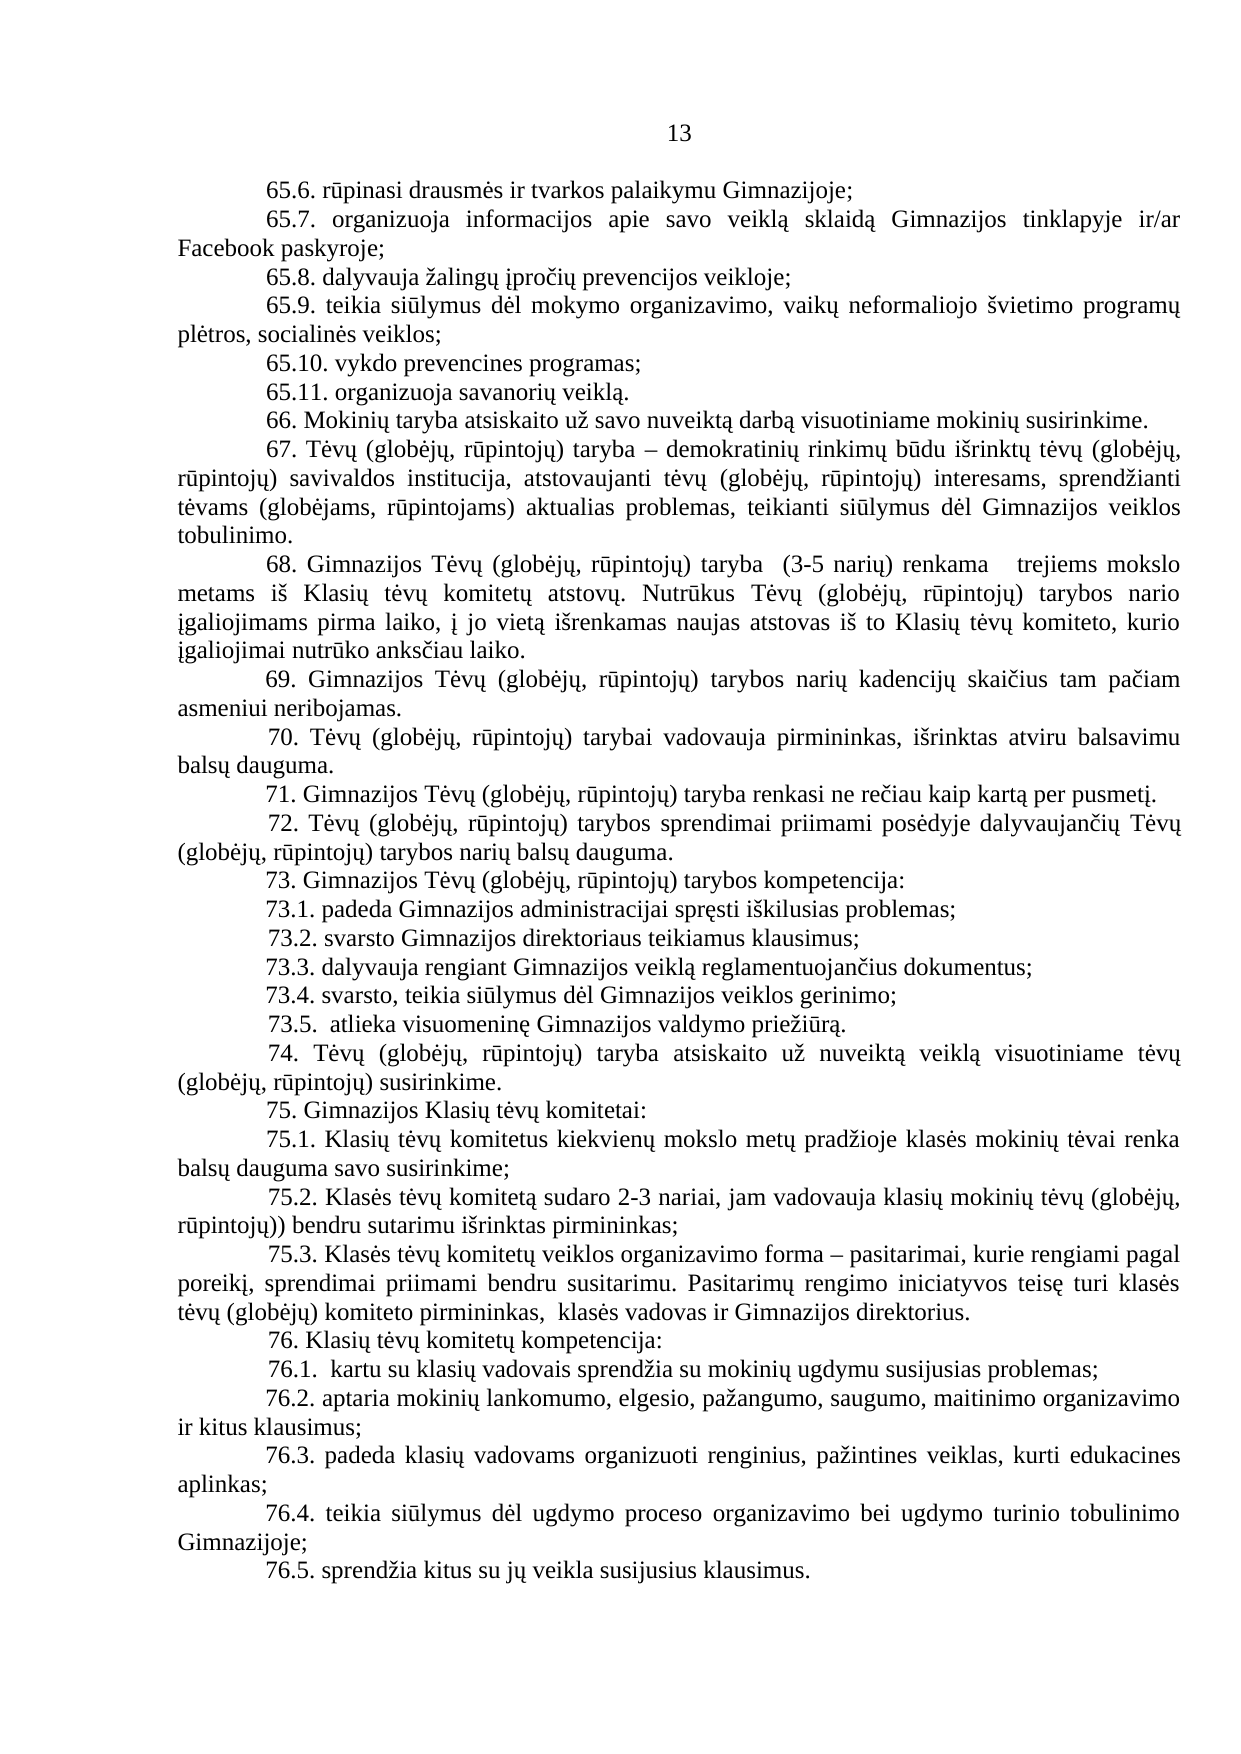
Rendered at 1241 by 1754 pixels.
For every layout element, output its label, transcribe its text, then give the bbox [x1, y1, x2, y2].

text 76.5. sprendžia kitus su jų veikla susijusius klausimus. [177, 1556, 1181, 1584]
text 74. Tėvų (globėjų, rūpintojų) taryba atsiskaito už nuveiktą veiklą visuotiniame tėvų (globėjų, rūpintojų) susirinkime. [177, 1038, 1181, 1096]
text 65.8. dalyvauja žalingų įpročių prevencijos veikloje; [177, 262, 1181, 291]
text 73.5. atlieka visuomeninę Gimnazijos valdymo priežiūrą. [177, 1009, 1181, 1038]
text 65.11. organizuoja savanorių veiklą. [177, 377, 1181, 406]
text 75.1. Klasių tėvų komitetus kiekvienų mokslo metų pradžioje klasės mokinių tėvai renka balsų dauguma savo susirinkime; [177, 1124, 1181, 1182]
text 75. Gimnazijos Klasių tėvų komitetai: [177, 1096, 1181, 1124]
text 76. Klasių tėvų komitetų kompetencija: [177, 1326, 1181, 1354]
text 66. Mokinių taryba atsiskaito už savo nuveiktą darbą visuotiniame mokinių susirinkime. [177, 406, 1181, 434]
text 76.4. teikia siūlymus dėl ugdymo proceso organizavimo bei ugdymo turinio tobulinimo Gimnazijoje; [177, 1498, 1181, 1556]
text 73.4. svarsto, teikia siūlymus dėl Gimnazijos veiklos gerinimo; [177, 981, 1181, 1009]
text 65.10. vykdo prevencines programas; [177, 348, 1181, 377]
text 76.3. padeda klasių vadovams organizuoti renginius, pažintines veiklas, kurti edukacines aplinkas; [177, 1441, 1181, 1498]
text 76.2. aptaria mokinių lankomumo, elgesio, pažangumo, saugumo, maitinimo organizavimo ir kitus klausimus; [177, 1383, 1181, 1441]
text 65.6. rūpinasi drausmės ir tvarkos palaikymu Gimnazijoje; [177, 176, 1181, 204]
text 73.3. dalyvauja rengiant Gimnazijos veiklą reglamentuojančius dokumentus; [177, 952, 1181, 981]
text 76.1. kartu su klasių vadovais sprendžia su mokinių ugdymu susijusias problemas; [177, 1354, 1181, 1383]
text 71. Gimnazijos Tėvų (globėjų, rūpintojų) taryba renkasi ne rečiau kaip kartą per pusmetį. [177, 779, 1181, 808]
text 73.1. padeda Gimnazijos administracijai spręsti iškilusias problemas; [177, 894, 1181, 923]
text 68. Gimnazijos Tėvų (globėjų, rūpintojų) taryba (3-5 narių) renkama trejiems mokslo metams iš Klasių tėvų komitetų atstovų. Nutrūkus Tėvų (globėjų, rūpintojų) tarybos nario įgaliojimams pirma laiko, į jo vietą išrenkamas naujas atstovas iš to Klasių tėvų komiteto, kurio įgaliojimai nutrūko anksčiau laiko. [177, 549, 1181, 664]
text 70. Tėvų (globėjų, rūpintojų) tarybai vadovauja pirmininkas, išrinktas atviru balsavimu balsų dauguma. [177, 722, 1181, 779]
text 73. Gimnazijos Tėvų (globėjų, rūpintojų) tarybos kompetencija: [177, 866, 1181, 894]
text 65.9. teikia siūlymus dėl mokymo organizavimo, vaikų neformaliojo švietimo programų plėtros, socialinės veiklos; [177, 291, 1181, 348]
text 75.2. Klasės tėvų komitetą sudaro 2-3 nariai, jam vadovauja klasių mokinių tėvų (globėjų, rūpintojų)) bendru sutarimu išrinktas pirmininkas; [177, 1182, 1181, 1239]
text 72. Tėvų (globėjų, rūpintojų) tarybos sprendimai priimami posėdyje dalyvaujančių Tėvų (globėjų, rūpintojų) tarybos narių balsų dauguma. [177, 808, 1181, 866]
text 75.3. Klasės tėvų komitetų veiklos organizavimo forma – pasitarimai, kurie rengiami pagal poreikį, sprendimai priimami bendru susitarimu. Pasitarimų rengimo iniciatyvos teisę turi klasės tėvų (globėjų) komiteto pirmininkas, klasės vadovas ir Gimnazijos direktorius. [177, 1239, 1181, 1326]
text 65.7. organizuoja informacijos apie savo veiklą sklaidą Gimnazijos tinklapyje ir/ar Facebook paskyroje; [177, 204, 1181, 262]
text 67. Tėvų (globėjų, rūpintojų) taryba – demokratinių rinkimų būdu išrinktų tėvų (globėjų, rūpintojų) savivaldos institucija, atstovaujanti tėvų (globėjų, rūpintojų) interesams, sprendžianti tėvams (globėjams, rūpintojams) aktualias problemas, teikianti siūlymus dėl Gimnazijos veiklos tobulinimo. [177, 434, 1181, 549]
text 73.2. svarsto Gimnazijos direktoriaus teikiamus klausimus; [177, 923, 1181, 952]
text 69. Gimnazijos Tėvų (globėjų, rūpintojų) tarybos narių kadencijų skaičius tam pačiam asmeniui neribojamas. [177, 664, 1181, 722]
